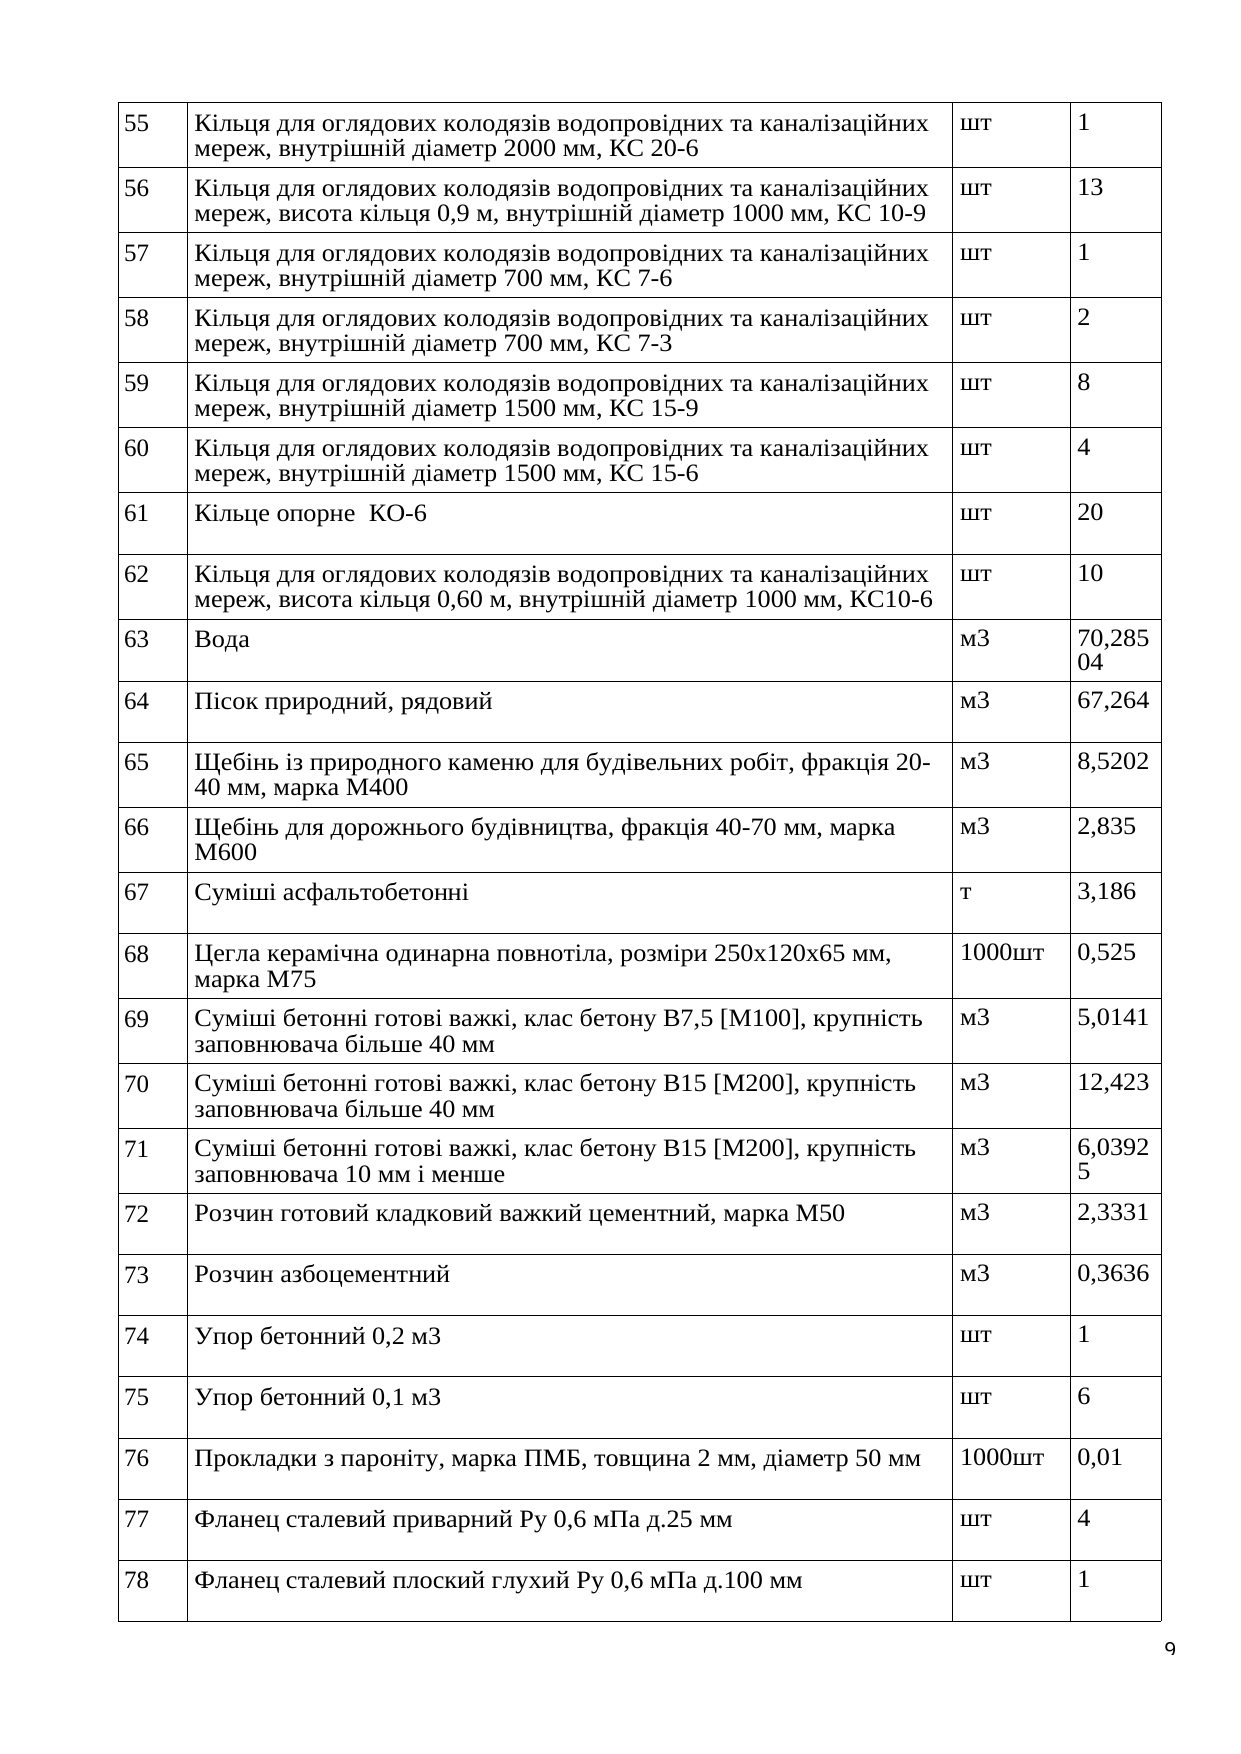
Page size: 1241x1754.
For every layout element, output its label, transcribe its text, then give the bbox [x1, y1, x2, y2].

table_cell 58 [119, 298, 187, 362]
table_cell Щебінь для дорожнього будівництва, фракція 40-70 мм, марка М600 [188, 808, 952, 872]
table_cell шт [953, 555, 1070, 618]
table_cell 76 [119, 1439, 187, 1498]
table_cell 78 [119, 1561, 187, 1621]
table_cell шт [953, 168, 1070, 232]
table_cell 59 [119, 363, 187, 427]
table_cell 64 [119, 682, 187, 742]
table_cell шт [953, 103, 1070, 167]
table_cell шт [953, 298, 1070, 362]
table_cell 70,28504 [1071, 620, 1161, 681]
table_cell м3 [953, 682, 1070, 742]
table_cell 1 [1071, 1316, 1161, 1376]
table_cell 69 [119, 999, 187, 1063]
table_cell Кільця для оглядових колодязів водопровідних та каналізаційних мереж, внутрішній діаметр 700 мм, КС 7-6 [188, 233, 952, 297]
table_cell Суміші бетонні готові важкі, клас бетону В15 [М200], крупність заповнювача 10 мм і менше [188, 1129, 952, 1193]
table_cell Розчин азбоцементний [188, 1255, 952, 1315]
table_cell Цегла керамічна одинарна повнотіла, розміри 250х120х65 мм, марка М75 [188, 934, 952, 998]
table_cell Кільця для оглядових колодязів водопровідних та каналізаційних мереж, внутрішній діаметр 2000 мм, КС 20-6 [188, 103, 952, 167]
table_cell 2 [1071, 298, 1161, 362]
table_cell 63 [119, 620, 187, 681]
table_cell м3 [953, 999, 1070, 1063]
table_cell 65 [119, 743, 187, 807]
table_cell Упор бетонний 0,2 м3 [188, 1316, 952, 1376]
table_cell 68 [119, 934, 187, 998]
table_cell 4 [1071, 1500, 1161, 1560]
table_cell Фланец сталевий плоский глухий Ру 0,6 мПа д.100 мм [188, 1561, 952, 1621]
table_cell 57 [119, 233, 187, 297]
table_cell 12,423 [1071, 1064, 1161, 1128]
table_cell 75 [119, 1377, 187, 1437]
table_cell шт [953, 1377, 1070, 1437]
table_cell м3 [953, 1129, 1070, 1193]
table_cell 77 [119, 1500, 187, 1560]
table_cell 61 [119, 493, 187, 553]
table_cell м3 [953, 1064, 1070, 1128]
table_cell м3 [953, 1255, 1070, 1315]
table_cell шт [953, 363, 1070, 427]
table_cell м3 [953, 620, 1070, 681]
table_cell 20 [1071, 493, 1161, 553]
table_cell Пісок природний, рядовий [188, 682, 952, 742]
table_cell 67,264 [1071, 682, 1161, 742]
table_cell 67 [119, 873, 187, 933]
table_cell 10 [1071, 555, 1161, 618]
table_cell Фланец сталевий приварний Ру 0,6 мПа д.25 мм [188, 1500, 952, 1560]
table_cell 70 [119, 1064, 187, 1128]
table_cell 6,03925 [1071, 1129, 1161, 1193]
table_cell Суміші бетонні готові важкі, клас бетону В7,5 [М100], крупність заповнювача більше 40 мм [188, 999, 952, 1063]
table_cell Суміші асфальтобетонні [188, 873, 952, 933]
table_cell Прокладки з пароніту, марка ПМБ, товщина 2 мм, діаметр 50 мм [188, 1439, 952, 1498]
table_cell 62 [119, 555, 187, 618]
table_cell 1 [1071, 103, 1161, 167]
table_cell Кільця для оглядових колодязів водопровідних та каналізаційних мереж, внутрішній діаметр 700 мм, КС 7-3 [188, 298, 952, 362]
table_cell 74 [119, 1316, 187, 1376]
table_cell 1 [1071, 1561, 1161, 1621]
table_cell 0,525 [1071, 934, 1161, 998]
table_cell Кільця для оглядових колодязів водопровідних та каналізаційних мереж, внутрішній діаметр 1500 мм, КС 15-6 [188, 428, 952, 492]
table_cell 71 [119, 1129, 187, 1193]
table_cell 4 [1071, 428, 1161, 492]
table_cell 56 [119, 168, 187, 232]
table_cell 8 [1071, 363, 1161, 427]
table_cell 2,3331 [1071, 1194, 1161, 1254]
table_cell шт [953, 428, 1070, 492]
table_cell 1 [1071, 233, 1161, 297]
table_cell Кільця для оглядових колодязів водопровідних та каналізаційних мереж, висота кільця 0,9 м, внутрішній діаметр 1000 мм, КС 10-9 [188, 168, 952, 232]
table_cell 6 [1071, 1377, 1161, 1437]
table_cell Кільце опорне КО-6 [188, 493, 952, 553]
table_cell шт [953, 1561, 1070, 1621]
table_cell Вода [188, 620, 952, 681]
table_cell Розчин готовий кладковий важкий цементний, марка М50 [188, 1194, 952, 1254]
table_cell 73 [119, 1255, 187, 1315]
table_cell т [953, 873, 1070, 933]
table_cell шт [953, 233, 1070, 297]
table_cell Суміші бетонні готові важкі, клас бетону В15 [М200], крупність заповнювача більше 40 мм [188, 1064, 952, 1128]
table_cell 2,835 [1071, 808, 1161, 872]
table_cell Кільця для оглядових колодязів водопровідних та каналізаційних мереж, висота кільця 0,60 м, внутрішній діаметр 1000 мм, КС10-6 [188, 555, 952, 618]
table_cell 0,3636 [1071, 1255, 1161, 1315]
table_cell Щебінь із природного каменю для будівельних робіт, фракція 20-40 мм, марка М400 [188, 743, 952, 807]
table_cell м3 [953, 1194, 1070, 1254]
table_cell шт [953, 493, 1070, 553]
table_cell Упор бетонний 0,1 м3 [188, 1377, 952, 1437]
table_cell 13 [1071, 168, 1161, 232]
table_cell 66 [119, 808, 187, 872]
table_cell 72 [119, 1194, 187, 1254]
table_cell Кільця для оглядових колодязів водопровідних та каналізаційних мереж, внутрішній діаметр 1500 мм, КС 15-9 [188, 363, 952, 427]
table_cell 60 [119, 428, 187, 492]
table_cell 0,01 [1071, 1439, 1161, 1498]
table_cell 1000шт [953, 934, 1070, 998]
table_cell шт [953, 1316, 1070, 1376]
table_cell м3 [953, 808, 1070, 872]
table_cell 8,5202 [1071, 743, 1161, 807]
table_cell 3,186 [1071, 873, 1161, 933]
table_cell 55 [119, 103, 187, 167]
table_cell 5,0141 [1071, 999, 1161, 1063]
table_cell м3 [953, 743, 1070, 807]
table_cell шт [953, 1500, 1070, 1560]
table_cell 1000шт [953, 1439, 1070, 1498]
